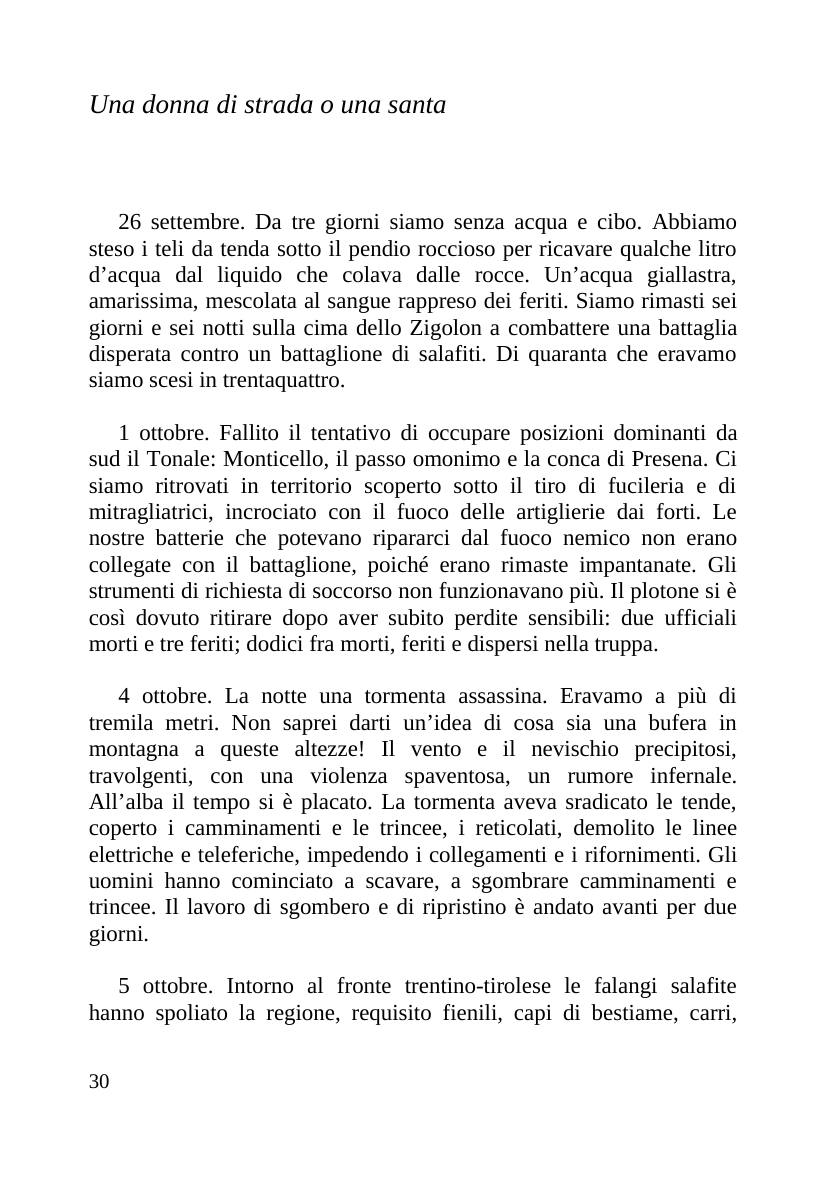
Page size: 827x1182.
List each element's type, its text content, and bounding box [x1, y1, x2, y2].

text 5 ottobre. Intorno al fronte trentino-tirolese le falangi salafite hanno spoliato la regione, requisito fienili, capi di bestiame, carri, [88, 972, 738, 1025]
text 26 settembre. Da tre giorni siamo senza acqua e cibo. Abbiamo steso i teli da tenda sotto il pendio roccioso per ricavare qualche litro d’acqua dal liquido che colava dalle rocce. Un’acqua giallastra, amarissima, mescolata al sangue rappreso dei feriti. Siamo rimasti sei giorni e sei notti sulla cima dello Zigolon a combattere una battaglia disperata contro un battaglione di salafiti. Di quaranta che eravamo siamo scesi in trentaquattro. [88, 208, 738, 393]
text 4 ottobre. La notte una tormenta assassina. Eravamo a più di tremila metri. Non saprei darti un’idea di cosa sia una bufera in montagna a queste altezze! Il vento e il nevischio precipitosi, travolgenti, con una violenza spaventosa, un rumore infernale. All’alba il tempo si è placato. La tormenta aveva sradicato le tende, coperto i camminamenti e le trincee, i reticolati, demolito le linee elettriche e teleferiche, impedendo i collegamenti e i rifornimenti. Gli uomini hanno cominciato a scavare, a sgombrare camminamenti e trincee. Il lavoro di sgombero e di ripristino è andato avanti per due giorni. [88, 683, 738, 946]
text Una donna di strada o una santa [88, 88, 738, 120]
text 1 ottobre. Fallito il tentativo di occupare posizioni dominanti da sud il Tonale: Monticello, il passo omonimo e la conca di Presena. Ci siamo ritrovati in territorio scoperto sotto il tiro di fucileria e di mitragliatrici, incrociato con il fuoco delle artiglierie dai forti. Le nostre batterie che potevano ripararci dal fuoco nemico non erano collegate con il battaglione, poiché erano rimaste impantanate. Gli strumenti di richiesta di soccorso non funzionavano più. Il plotone si è così dovuto ritirare dopo aver subito perdite sensibili: due ufficiali morti e tre feriti; dodici fra morti, feriti e dispersi nella truppa. [88, 419, 738, 656]
